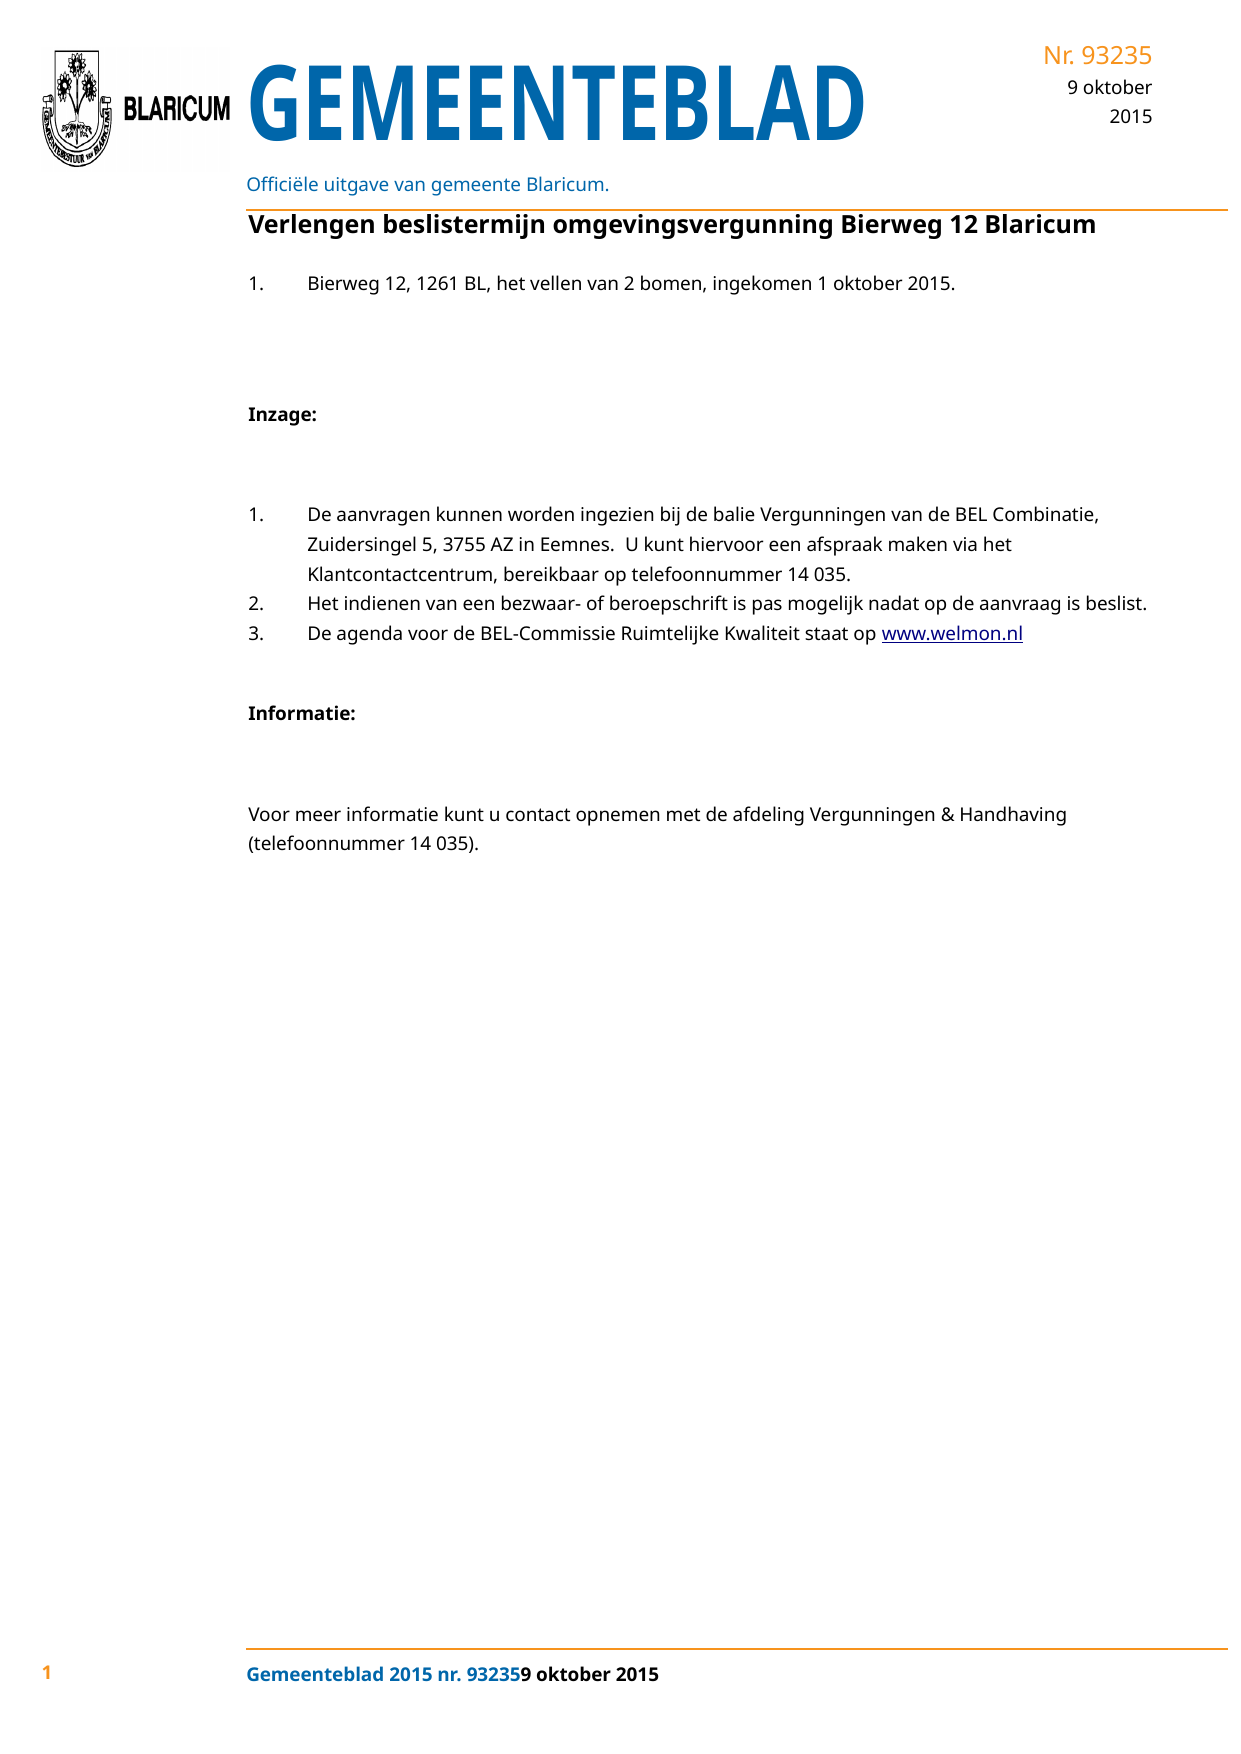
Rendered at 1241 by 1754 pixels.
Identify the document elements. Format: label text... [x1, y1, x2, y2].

list De aanvragen kunnen worden ingezien bij de balie Vergunningen van de BEL Combinatie, Zuidersingel 5, 3755 AZ in Eemnes. U kunt hiervoor een afspraak maken via het Klantcontactcentrum, bereikbaar op telefoonnummer 14 035. [248, 502, 1152, 586]
text Informatie: [248, 700, 1152, 726]
picture [41, 47, 231, 172]
list Bierweg 12, 1261 BL, het vellen van 2 bomen, ingekomen 1 oktober 2015. [248, 270, 1152, 296]
text Inzage: [248, 401, 1152, 426]
list Het indienen van een bezwaar- of beroepschrift is pas mogelijk nadat op de aanvraag is beslist. [248, 590, 1152, 616]
text Voor meer informatie kunt u contact opnemen met de afdeling Vergunningen & Handhaving (telefoonnummer 14 035). [248, 801, 1152, 856]
text Verlengen beslistermijn omgevingsvergunning Bierweg 12 Blaricum [248, 211, 1152, 241]
list De agenda voor de BEL-Commissie Ruimtelijke Kwaliteit staat op www.welmon.nl [248, 620, 1152, 646]
